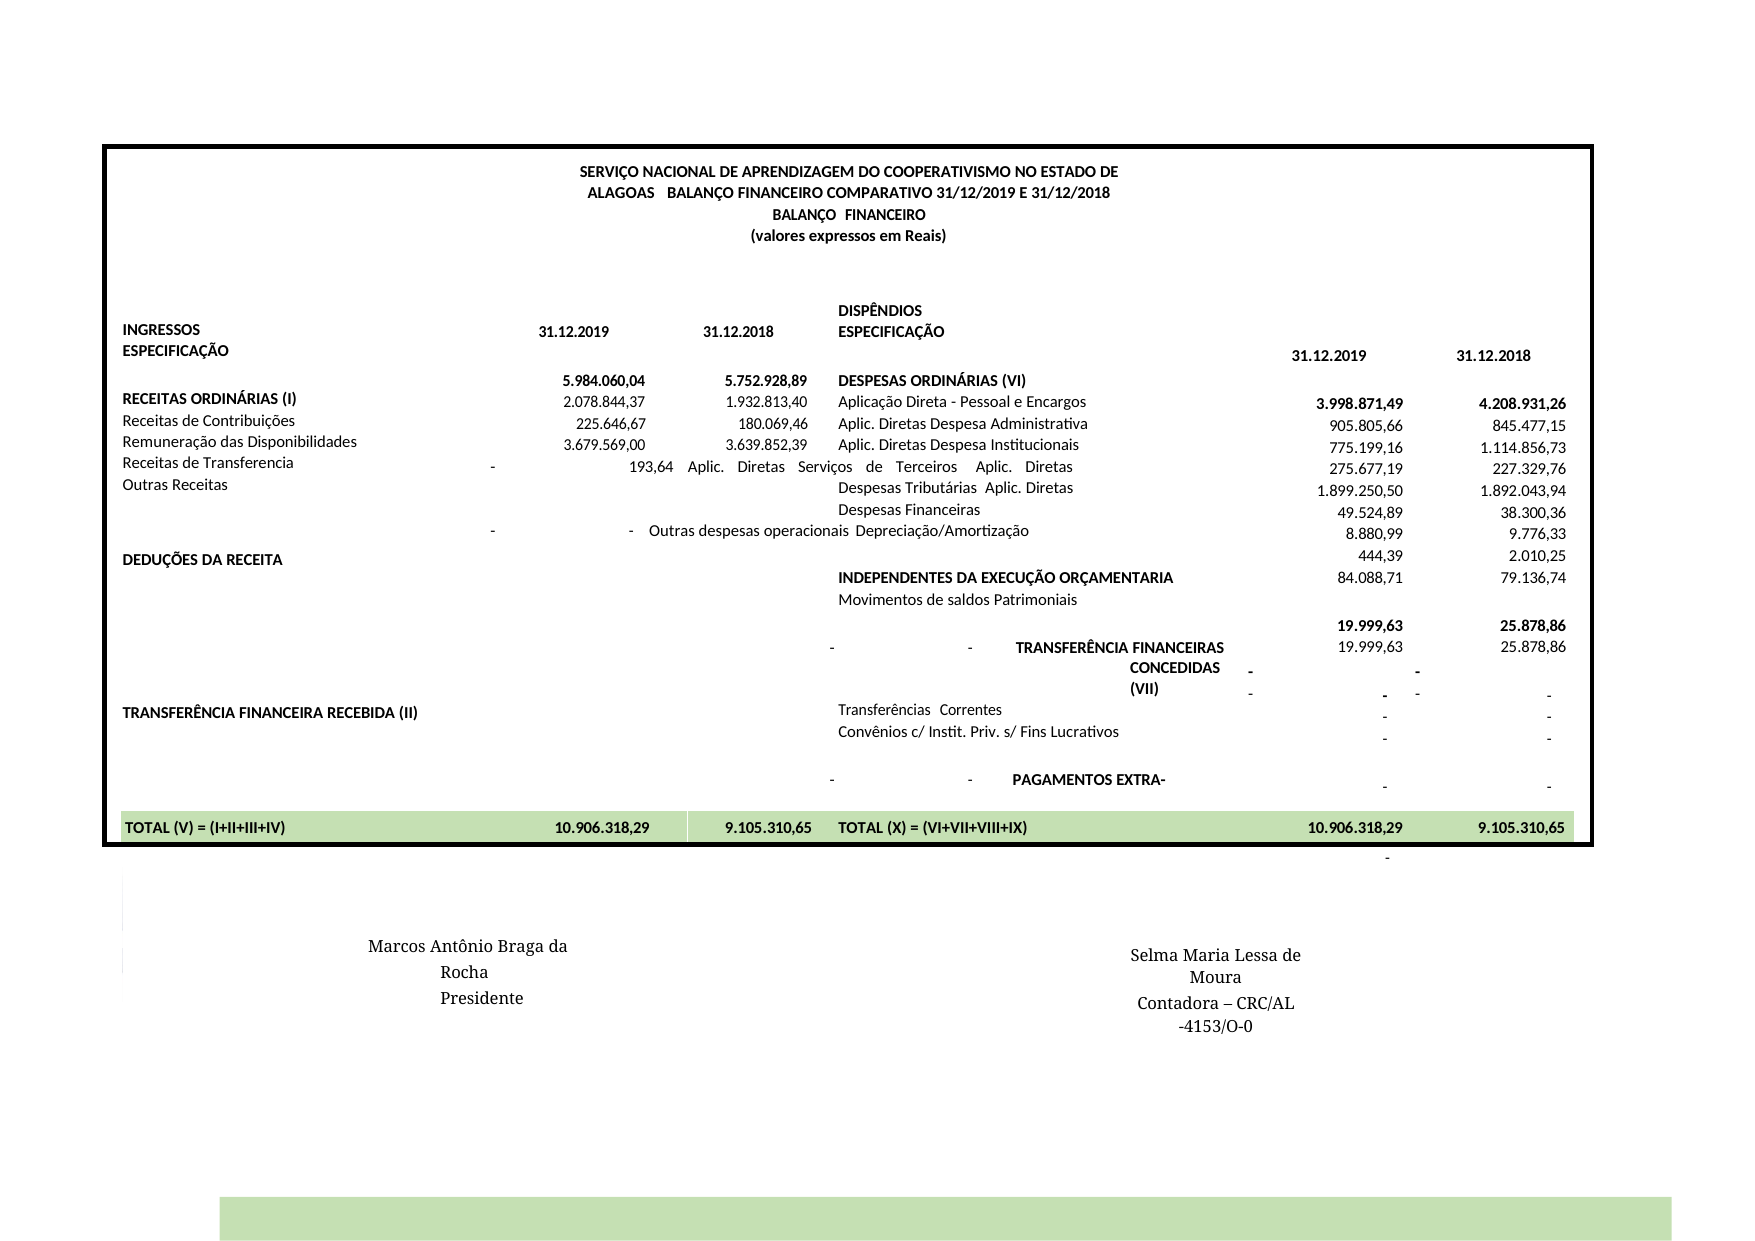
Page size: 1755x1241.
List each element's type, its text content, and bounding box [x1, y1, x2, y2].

table_header 31.12.2019 3.998.871,49 905.805,66 775.199,16 275.677,19 1.899.250,50 49.524,89 8.880,99 444,39 84.088,71 19.999,63 19.999,63 - - - - 6.927.446,43 [1272, 149, 1409, 811]
table_header - - [1409, 149, 1438, 811]
text Marcos Antônio Braga da Rocha Presidente [368, 934, 578, 1009]
text - [96, 847, 1389, 868]
text Selma Maria Lessa de Moura [1105, 943, 1327, 988]
table_cell 10.906.318,29 [1272, 811, 1409, 842]
table_cell 9.105.310,65 [1438, 811, 1574, 842]
text Contadora – CRC/AL -4153/O-0 [1105, 992, 1327, 1037]
table_header 31.12.2018 4.208.931,26 845.477,15 1.114.856,73 227.329,76 1.892.043,94 38.300,36 9.776,33 2.010,25 79.136,74 25.878,86 25.878,86 - - - - 4.922.258,25 [1438, 149, 1590, 811]
table_cell [107, 811, 121, 842]
table_header SERVIÇO NACIONAL DE APRENDIZAGEM DO COOPERATIVISMO NO ESTADO DE ALAGOAS BALANÇO FINANCEIRO COMPARATIVO 31/12/2019 E 31/12/2018 BALANÇO FINANCEIRO (valores expressos em Reais) DISPÊNDIOS 31.12.2019 31.12.2018 ESPECIFICAÇÃO 5.984.060,04 5.752.928,89 DESPESAS ORDINÁRIAS (VI) 2.078.844,37 1.932.813,40 Aplicação Direta - Pessoal e Encargos 225.646,67 180.069,46 Aplic. Diretas Despesa Administrativa 3.679.569,00 3.639.852,39 Aplic. Diretas Despesa Institucionais 193,64 Aplic. Diretas Serviços de Terceiros Aplic. Diretas Despesas Tributárias Aplic. Diretas Despesas Financeiras - Outras despesas operacionais Depreciação/Amortização INDEPENDENTES DA EXECUÇÃO ORÇAMENTARIA Movimentos de saldos Patrimoniais - TRANSFERÊNCIA FINANCEIRAS CONCEDIDAS (VII) Transferências Correntes Convênios c/ Instit. Priv. s/ Fins Lucrativos - PAGAMENTOS EXTRA-ORÇAMENTÁRIO (VIII) 4.922.258,25 3.352.381,76 SALDO EM ESPÉCIE PARA O EXERCÍCIO SEGUINTE (IX) [499, 149, 1226, 811]
table_cell [1574, 811, 1590, 842]
table_cell 9.105.310,65 [688, 811, 825, 842]
table_cell [1226, 811, 1272, 842]
table_cell TOTAL (V) = (I+II+III+IV) [121, 811, 499, 842]
table_cell TOTAL (X) = (VI+VII+VIII+IX) [825, 811, 1226, 842]
table_header - - [1226, 149, 1272, 811]
table_header INGRESSOS ESPECIFICAÇÃO RECEITAS ORDINÁRIAS (I) Receitas de Contribuições Remuneração das Disponibilidades Receitas de Transferencia Outras Receitas DEDUÇÕES DA RECEITA TRANSFERÊNCIA FINANCEIRA RECEBIDA (II) RECEBIMENTO EXTRA-ORÇAMENTÁRIOS (III) SALDO EM ESPÉCIE DO EXERCÍCIO ANTERIOR (IV) [107, 149, 499, 811]
table_cell [1409, 811, 1438, 842]
table_cell 10.906.318,29 [499, 811, 687, 842]
